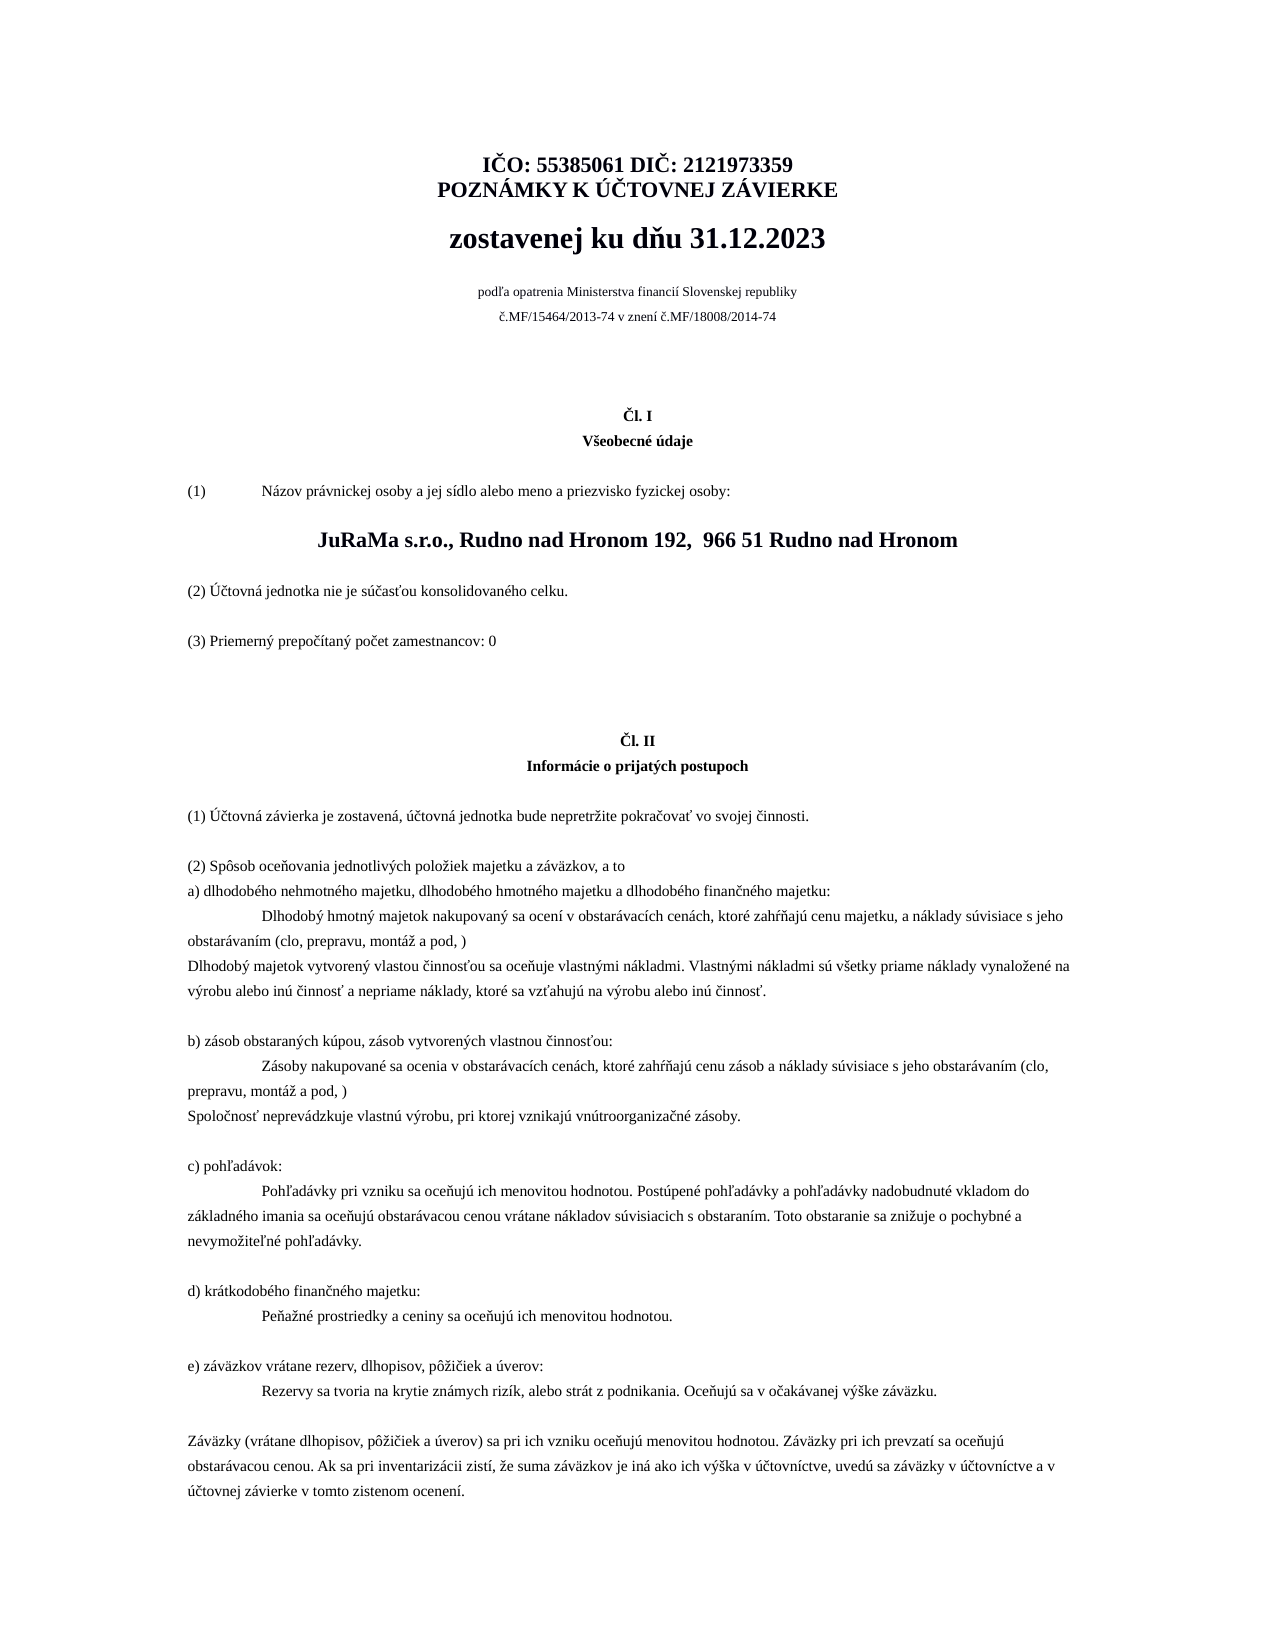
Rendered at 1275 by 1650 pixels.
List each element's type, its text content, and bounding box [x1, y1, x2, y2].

text Informácie o prijatých postupoch [187, 750, 1087, 775]
text IČO: 55385061 DIČ: 2121973359 [187, 150, 1087, 175]
text e) záväzkov vrátane rezerv, dlhopisov, pôžičiek a úverov: [187, 1350, 1087, 1375]
text Pohľadávky pri vzniku sa oceňujú ich menovitou hodnotou. Postúpené pohľadávky a pohľadávky nadobudnuté vkladom do základného imania sa oceňujú obstarávacou cenou vrátane nákladov súvisiacich s obstaraním. Toto obstaranie sa znižuje o pochybné a nevymožiteľné pohľadávky. [187, 1175, 1087, 1250]
text Všeobecné údaje [187, 425, 1087, 450]
text Peňažné prostriedky a ceniny sa oceňujú ich menovitou hodnotou. [187, 1300, 1087, 1325]
text podľa opatrenia Ministerstva financií Slovenskej republiky [187, 275, 1087, 300]
list Názov právnickej osoby a jej sídlo alebo meno a priezvisko fyzickej osoby: [187, 475, 1087, 500]
text (3) Priemerný prepočítaný počet zamestnancov: 0 [187, 625, 1087, 650]
text c) pohľadávok: [187, 1150, 1087, 1175]
text JuRaMa s.r.o., Rudno nad Hronom 192, 966 51 Rudno nad Hronom [187, 525, 1087, 550]
text Zásoby nakupované sa ocenia v obstarávacích cenách, ktoré zahŕňajú cenu zásob a náklady súvisiace s jeho obstarávaním (clo, prepravu, montáž a pod, ) [187, 1050, 1087, 1100]
text Rezervy sa tvoria na krytie známych rizík, alebo strát z podnikania. Oceňujú sa v očakávanej výške záväzku. [187, 1375, 1087, 1400]
text Čl. II [187, 725, 1087, 750]
text (1) Účtovná závierka je zostavená, účtovná jednotka bude nepretržite pokračovať vo svojej činnosti. [187, 800, 1087, 825]
text Dlhodobý majetok vytvorený vlastou činnosťou sa oceňuje vlastnými nákladmi. Vlastnými nákladmi sú všetky priame náklady vynaložené na výrobu alebo inú činnosť a nepriame náklady, ktoré sa vzťahujú na výrobu alebo inú činnosť. [187, 950, 1087, 1000]
text POZNÁMKY K ÚČTOVNEJ ZÁVIERKE [187, 175, 1087, 200]
text (2) Spôsob oceňovania jednotlivých položiek majetku a záväzkov, a to [187, 850, 1087, 875]
text zostavenej ku dňu 31.12.2023 [187, 225, 1087, 250]
text Spoločnosť neprevádzkuje vlastnú výrobu, pri ktorej vznikajú vnútroorganizačné zásoby. [187, 1100, 1087, 1125]
text Dlhodobý hmotný majetok nakupovaný sa ocení v obstarávacích cenách, ktoré zahŕňajú cenu majetku, a náklady súvisiace s jeho obstarávaním (clo, prepravu, montáž a pod, ) [187, 900, 1087, 950]
text b) zásob obstaraných kúpou, zásob vytvorených vlastnou činnosťou: [187, 1025, 1087, 1050]
text Záväzky (vrátane dlhopisov, pôžičiek a úverov) sa pri ich vzniku oceňujú menovitou hodnotou. Záväzky pri ich prevzatí sa oceňujú obstarávacou cenou. Ak sa pri inventarizácii zistí, že suma záväzkov je iná ako ich výška v účtovníctve, uvedú sa záväzky v účtovníctve a v účtovnej závierke v tomto zistenom ocenení. [187, 1425, 1087, 1500]
text a) dlhodobého nehmotného majetku, dlhodobého hmotného majetku a dlhodobého finančného majetku: [187, 875, 1087, 900]
text d) krátkodobého finančného majetku: [187, 1275, 1087, 1300]
text (2) Účtovná jednotka nie je súčasťou konsolidovaného celku. [187, 575, 1087, 600]
text č.MF/15464/2013-74 v znení č.MF/18008/2014-74 [187, 300, 1087, 325]
text Čl. I [187, 400, 1087, 425]
